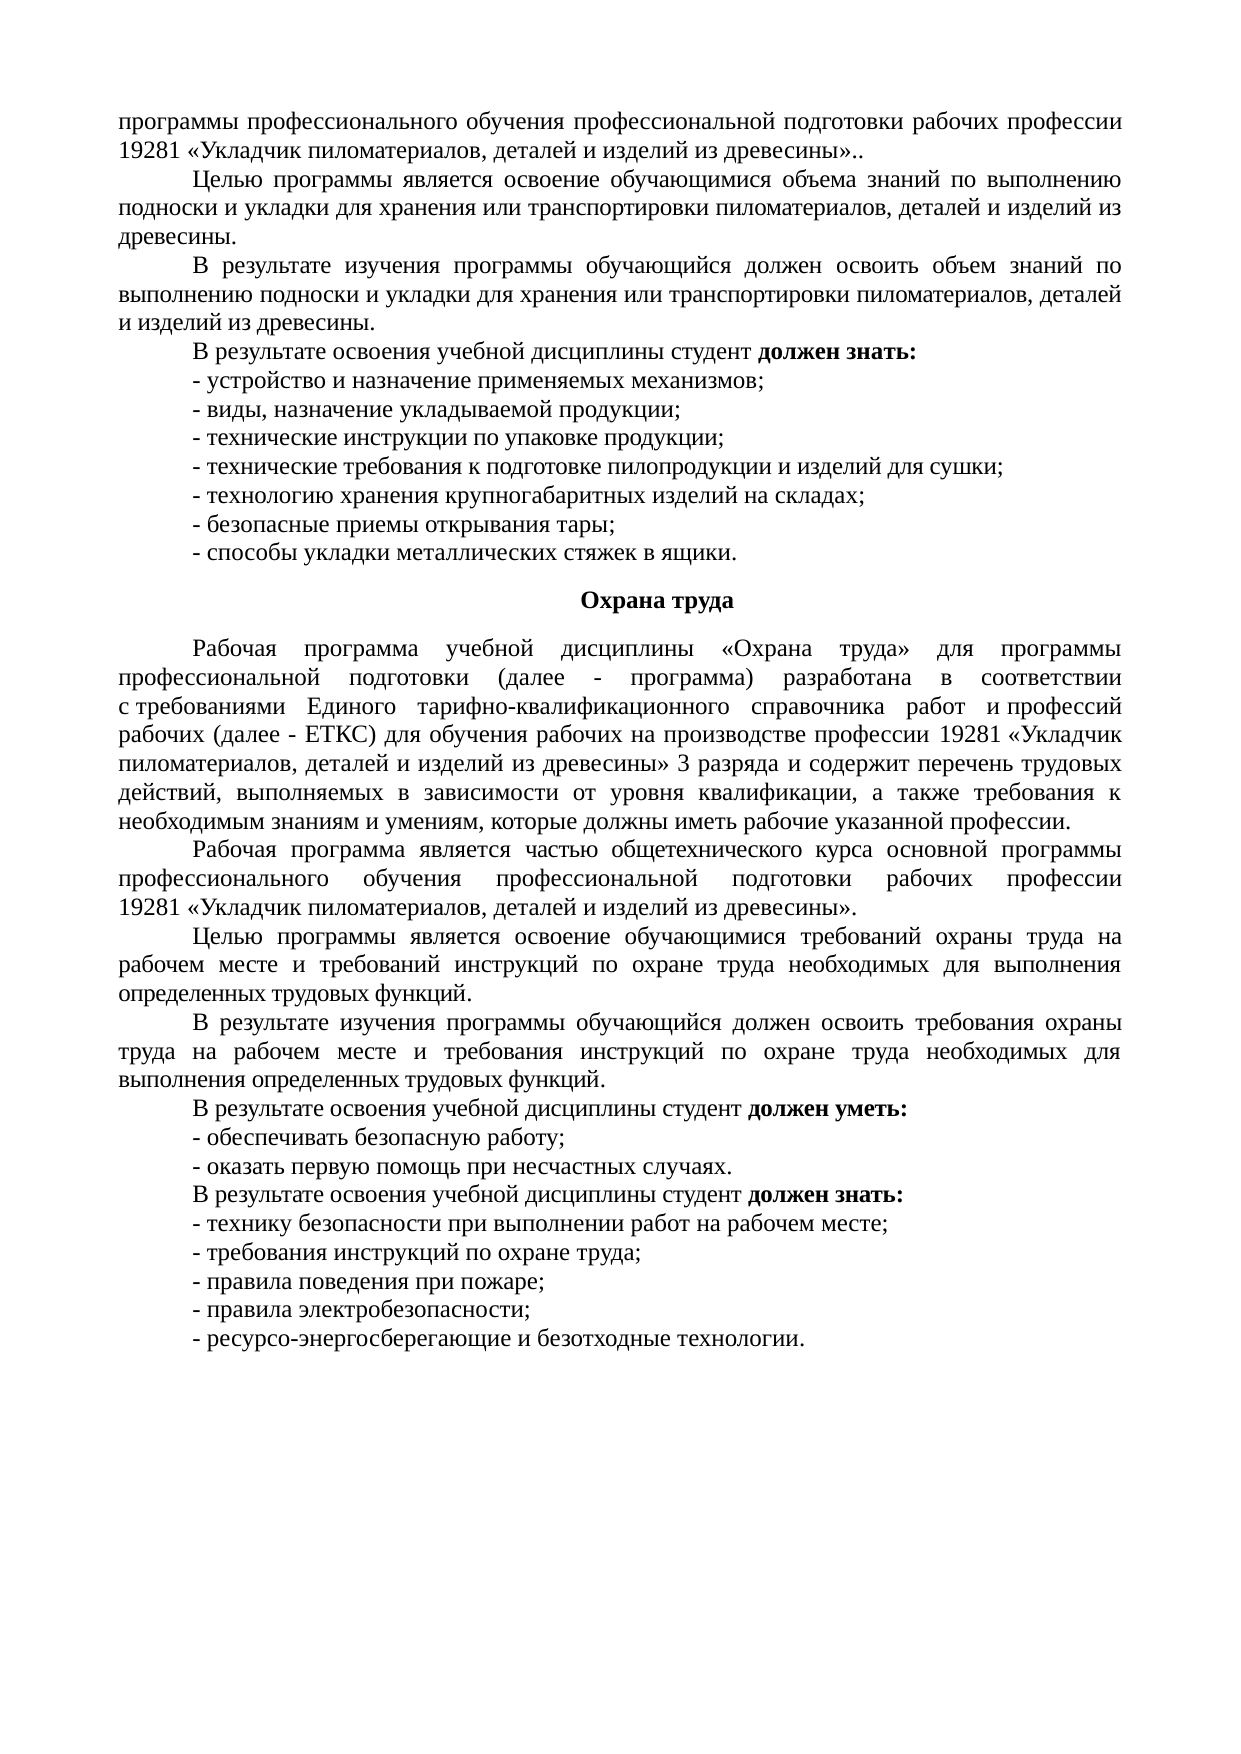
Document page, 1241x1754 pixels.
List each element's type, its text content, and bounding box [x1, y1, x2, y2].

text - технологию хранения крупногабаритных изделий на складах; [118, 480, 1122, 509]
text - технические инструкции по упаковке продукции; [118, 422, 1122, 451]
text В результате изучения программы обучающийся должен освоить объем знаний по выполнению подноски и укладки для хранения или транспортировки пиломатериалов, деталей и изделий из древесины. [118, 250, 1122, 336]
text В результате освоения учебной дисциплины студент должен знать: [118, 336, 1122, 365]
text В результате освоения учебной дисциплины студент должен знать: [118, 1179, 1122, 1208]
text В результате изучения программы обучающийся должен освоить требования охраны труда на рабочем месте и требования инструкций по охране труда необходимых для выполнения определенных трудовых функций. [118, 1007, 1122, 1093]
text - технические требования к подготовке пилопродукции и изделий для сушки; [118, 451, 1122, 480]
text - способы укладки металлических стяжек в ящики. [118, 537, 1122, 566]
text программы профессионального обучения профессиональной подготовки рабочих профессии 19281 «Укладчик пиломатериалов, деталей и изделий из древесины».. [118, 106, 1122, 164]
text Рабочая программа учебной дисциплины «Охрана труда» для программы профессиональной подготовки (далее - программа) разработана в соответствии с требованиями Единого тарифно-квалификационного справочника работ и профессий рабочих (далее - ЕТКС) для обучения рабочих на производстве профессии 19281 «Укладчик пиломатериалов, деталей и изделий из древесины» 3 разряда и содержит перечень трудовых действий, выполняемых в зависимости от уровня квалификации, а также требования к необходимым знаниям и умениям, которые должны иметь рабочие указанной профессии. [118, 633, 1122, 834]
text - обеспечивать безопасную работу; [118, 1122, 1122, 1151]
text - оказать первую помощь при несчастных случаях. [118, 1151, 1122, 1179]
text В результате освоения учебной дисциплины студент должен уметь: [118, 1093, 1122, 1122]
text Целью программы является освоение обучающимися объема знаний по выполнению подноски и укладки для хранения или транспортировки пиломатериалов, деталей и изделий из древесины. [118, 164, 1122, 250]
text Охрана труда [118, 585, 1122, 614]
text - виды, назначение укладываемой продукции; [118, 394, 1122, 422]
text - правила электробезопасности; [118, 1294, 1122, 1323]
text - ресурсо-энергосберегающие и безотходные технологии. [118, 1323, 1122, 1352]
text - технику безопасности при выполнении работ на рабочем месте; [118, 1208, 1122, 1237]
text - правила поведения при пожаре; [118, 1266, 1122, 1294]
text - безопасные приемы открывания тары; [118, 509, 1122, 537]
text Целью программы является освоение обучающимися требований охраны труда на рабочем месте и требований инструкций по охране труда необходимых для выполнения определенных трудовых функций. [118, 921, 1122, 1007]
text - требования инструкций по охране труда; [118, 1237, 1122, 1266]
text Рабочая программа является частью общетехнического курса основной программы профессионального обучения профессиональной подготовки рабочих профессии 19281 «Укладчик пиломатериалов, деталей и изделий из древесины». [118, 834, 1122, 921]
text - устройство и назначение применяемых механизмов; [118, 365, 1122, 394]
